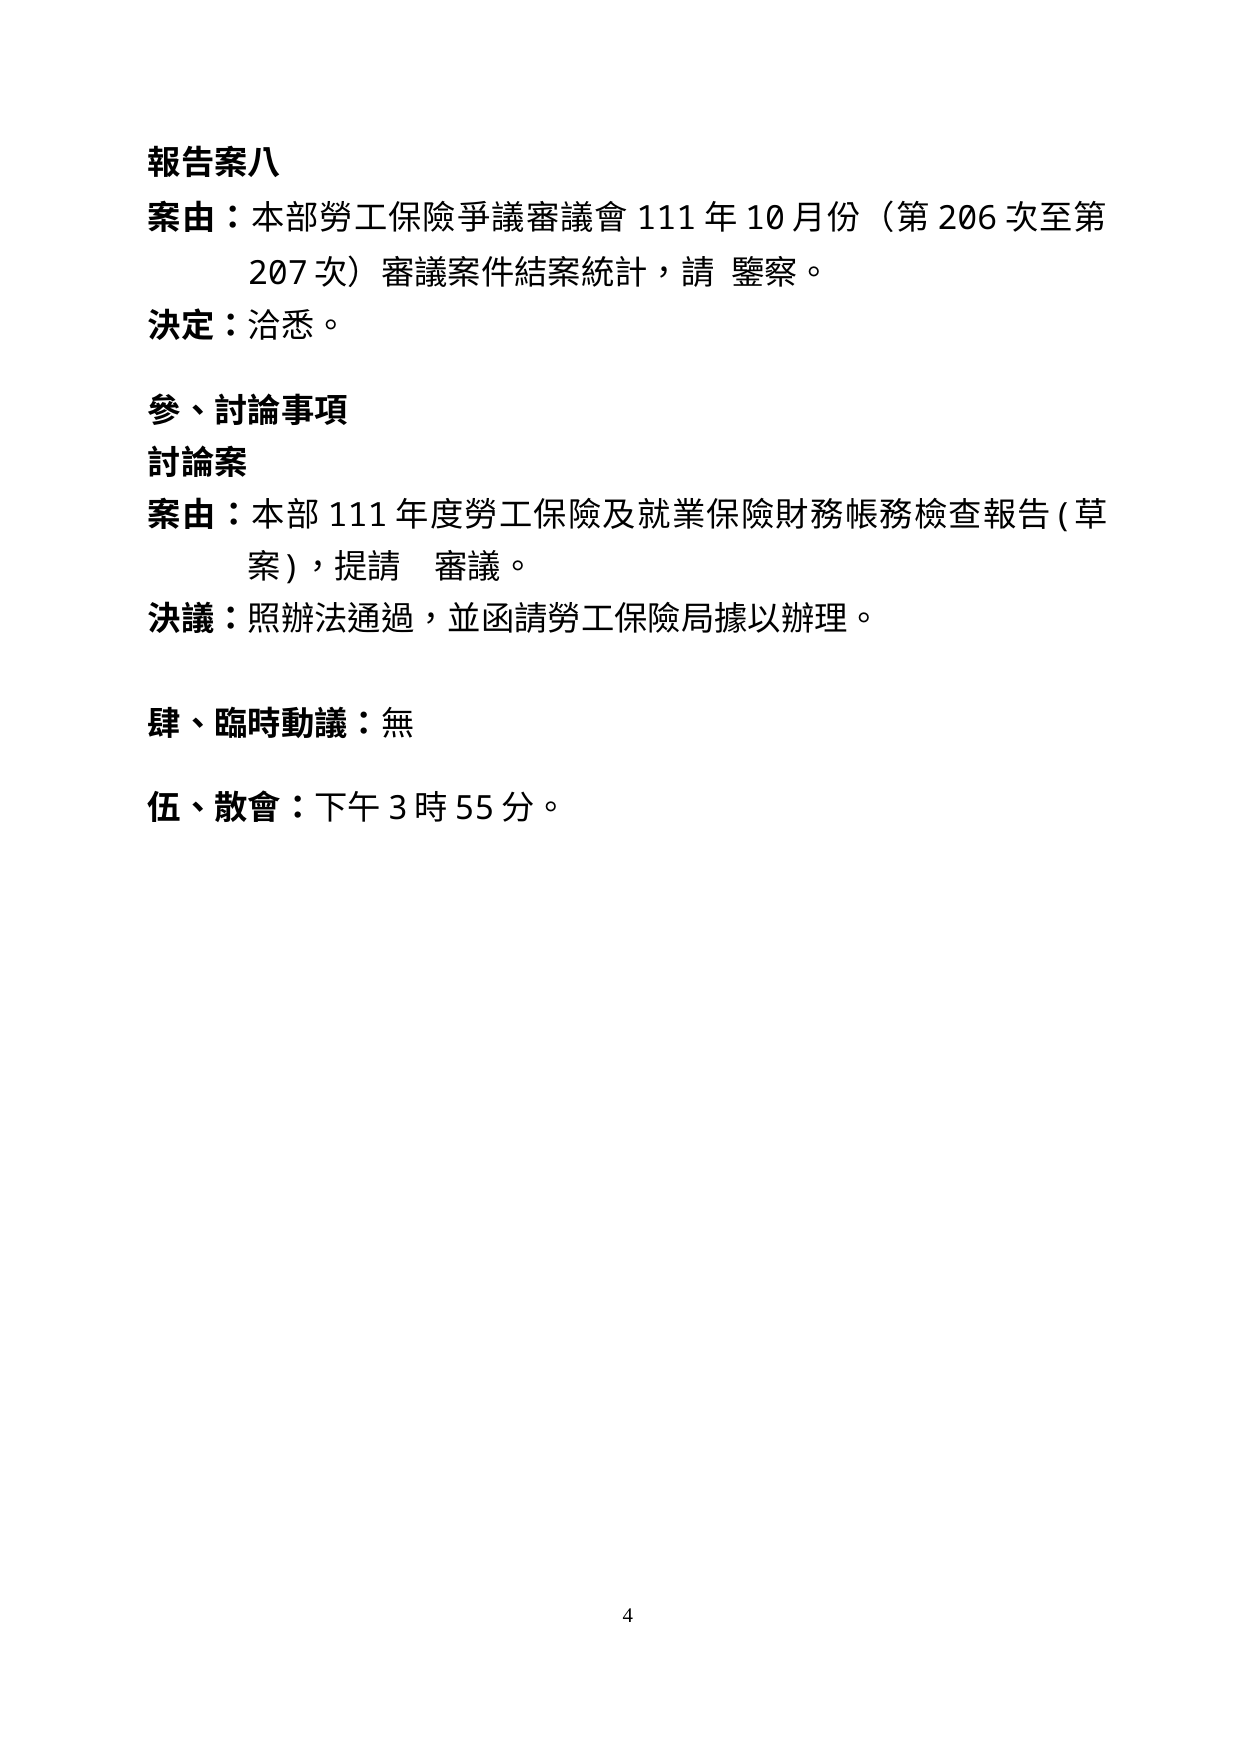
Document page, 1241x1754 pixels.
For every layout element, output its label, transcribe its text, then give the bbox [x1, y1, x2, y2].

text 討論案 [148, 433, 1107, 485]
text 決議：照辦法通過，並函請勞工保險局據以辦理。 [148, 589, 1107, 641]
text 伍、散會：下午3時55分。 [148, 778, 1107, 830]
text 報告案八 [148, 130, 1107, 185]
text 決定：洽悉。 [148, 296, 1107, 348]
text 肆、臨時動議：無 [148, 693, 1107, 745]
text 案由：本部111年度勞工保險及就業保險財務帳務檢查報告(草案)，提請 審議。 [148, 485, 1107, 589]
text 參、討論事項 [148, 381, 1107, 433]
text 案由：本部勞工保險爭議審議會111年10月份（第206次至第207次）審議案件結案統計，請 鑒察。 [148, 185, 1107, 296]
